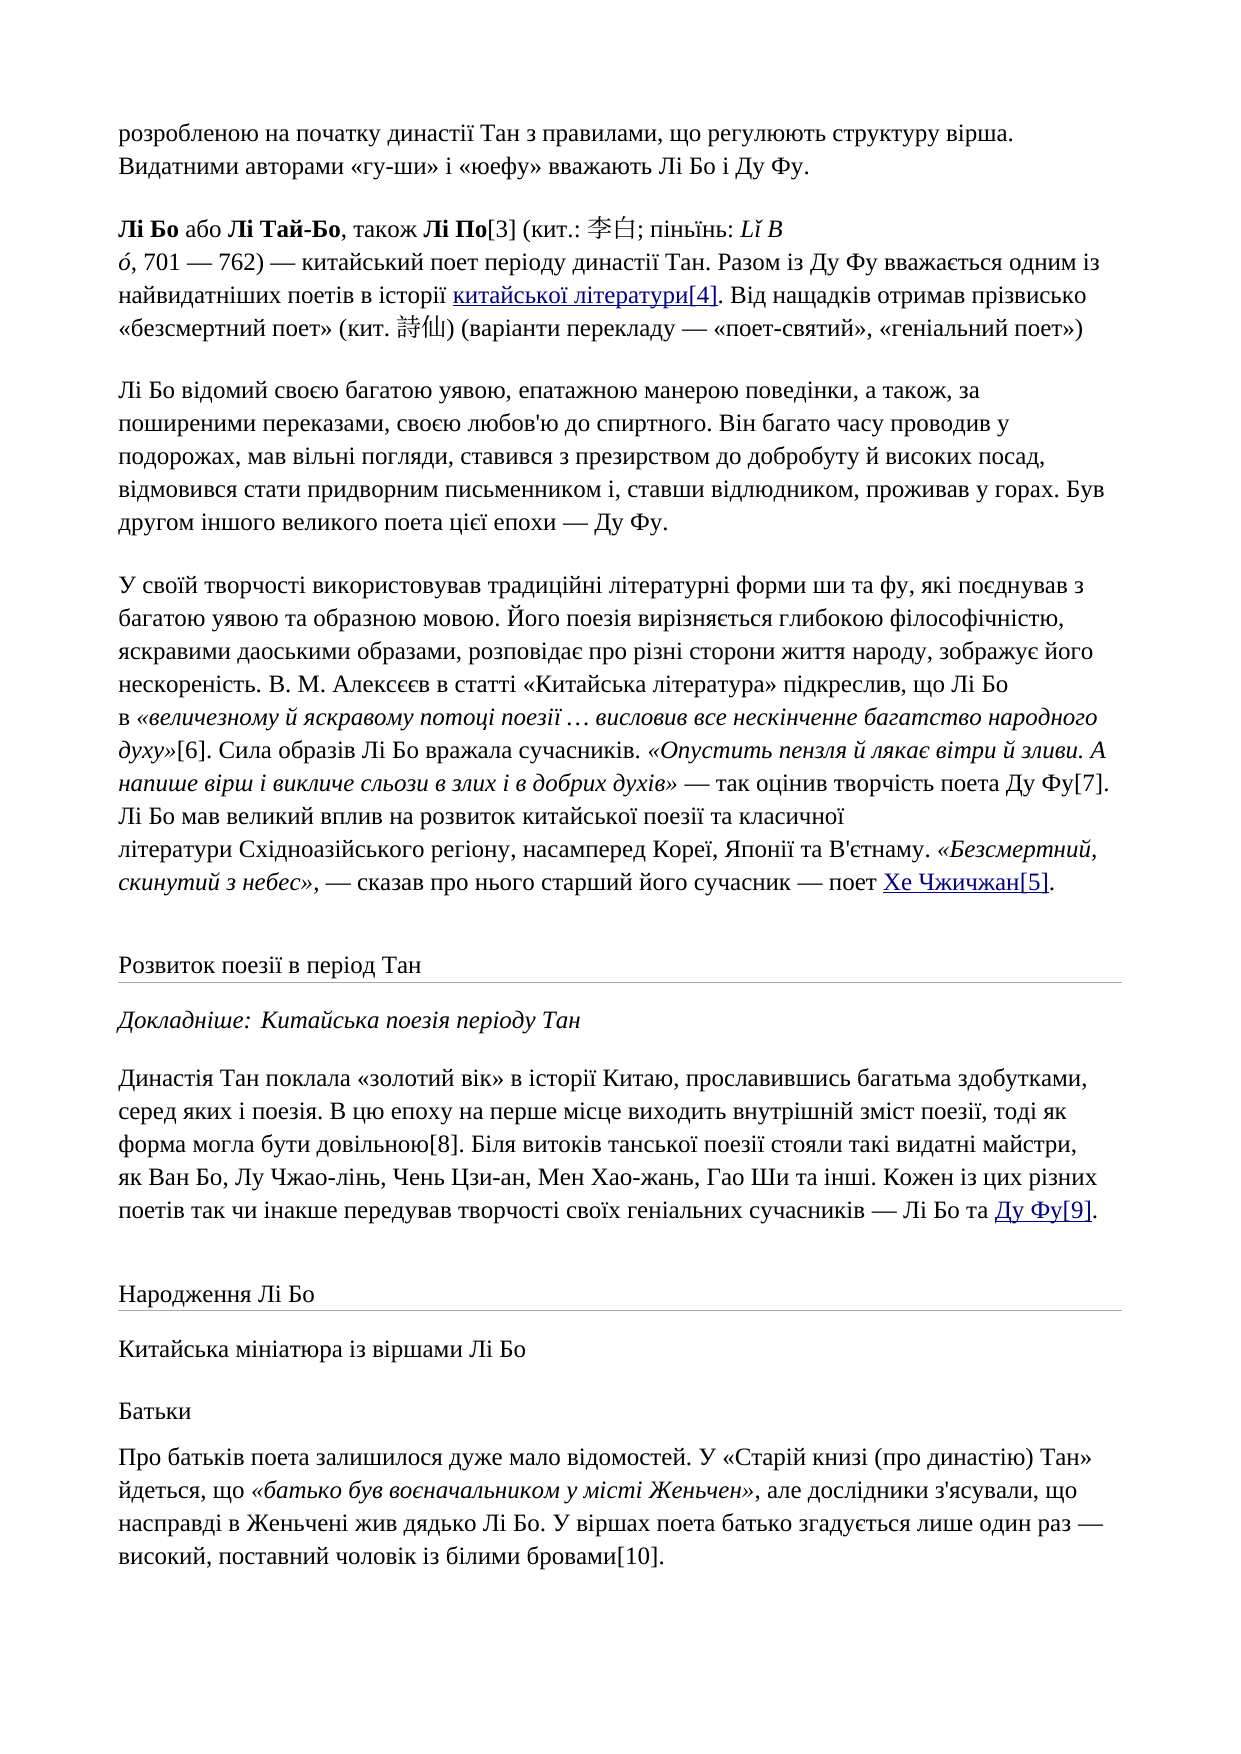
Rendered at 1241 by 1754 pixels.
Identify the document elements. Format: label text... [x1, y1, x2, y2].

text розробленою на початку династії Тан з правилами, що регулюють структуру вірша. Видатними авторами «гу-ши» і «юефу» вважають Лі Бо і Ду Фу. [118, 118, 1122, 180]
subtitle Розвиток поезії в період Тан [118, 950, 1122, 982]
subtitle Батьки [118, 1396, 1122, 1425]
text У своїй творчості використовував традиційні літературні форми ши та фу, які поєднував з багатою уявою та образною мовою. Його поезія вирізняється глибокою філософічністю, яскравими даоськими образами, розповідає про різні сторони життя народу, зображує його нескореність. В. М. Алексєєв в статті «Китайська література» підкреслив, що Лі Бо в «величезному й яскравому потоці поезії … висловив все нескінченне багатство народного духу»[6]. Сила образів Лі Бо вражала сучасників. «Опустить пензля й лякає вітри й зливи. А напише вірш і викличе сльози в злих і в добрих духів» — так оцінив творчість поета Ду Фу[7]. Лі Бо мав великий вплив на розвиток китайської поезії та класичної літератури Східноазійського регіону, насамперед Кореї, Японії та В'єтнаму. «Безсмертний, скинутий з небес», — сказав про нього старший його сучасник — поет Хе Чжичжан[5]. [118, 570, 1122, 896]
text Лі Бо або Лі Тай-Бо, також Лі По[3] (кит.: 李白; піньїнь: Lǐ Bó, 701 — 762) — китайський поет періоду династії Тан. Разом із Ду Фу вважається одним із найвидатніших поетів в історії китайської літератури[4]. Від нащадків отримав прізвисько «безсмертний поет» (кит. 詩仙) (варіанти перекладу — «поет-святий», «геніальний поет») [118, 214, 1122, 341]
list Докладніше: Китайська поезія періоду Тан [118, 1005, 1122, 1034]
text Династія Тан поклала «золотий вік» в історії Китаю, прославившись багатьма здобутками, серед яких і поезія. В цю епоху на перше місце виходить внутрішній зміст поезії, тоді як форма могла бути довільною[8]. Біля витоків танської поезії стояли такі видатні майстри, як Ван Бо, Лу Чжао-лінь, Чень Цзи-ан, Мен Хао-жань, Гао Ши та інші. Кожен із цих різних поетів так чи інакше передував творчості своїх геніальних сучасників — Лі Бо та Ду Фу[9]. [118, 1063, 1122, 1224]
subtitle Народження Лі Бо [118, 1279, 1122, 1310]
text Про батьків поета залишилося дуже мало відомостей. У «Старій книзі (про династію) Тан» йдеться, що «батько був воєначальником у місті Женьчен», але дослідники з'ясували, що насправді в Женьчені жив дядько Лі Бо. У віршах поета батько згадується лише один раз — високий, поставний чоловік із білими бровами[10]. [118, 1442, 1122, 1570]
text Лі Бо відомий своєю багатою уявою, епатажною манерою поведінки, а також, за поширеними переказами, своєю любов'ю до спиртного. Він багато часу проводив у подорожах, мав вільні погляди, ставився з презирством до добробуту й високих посад, відмовився стати придворним письменником і, ставши відлюдником, проживав у горах. Був другом іншого великого поета цієї епохи — Ду Фу. [118, 375, 1122, 536]
text Китайська мініатюра із віршами Лі Бо [118, 1334, 1122, 1362]
